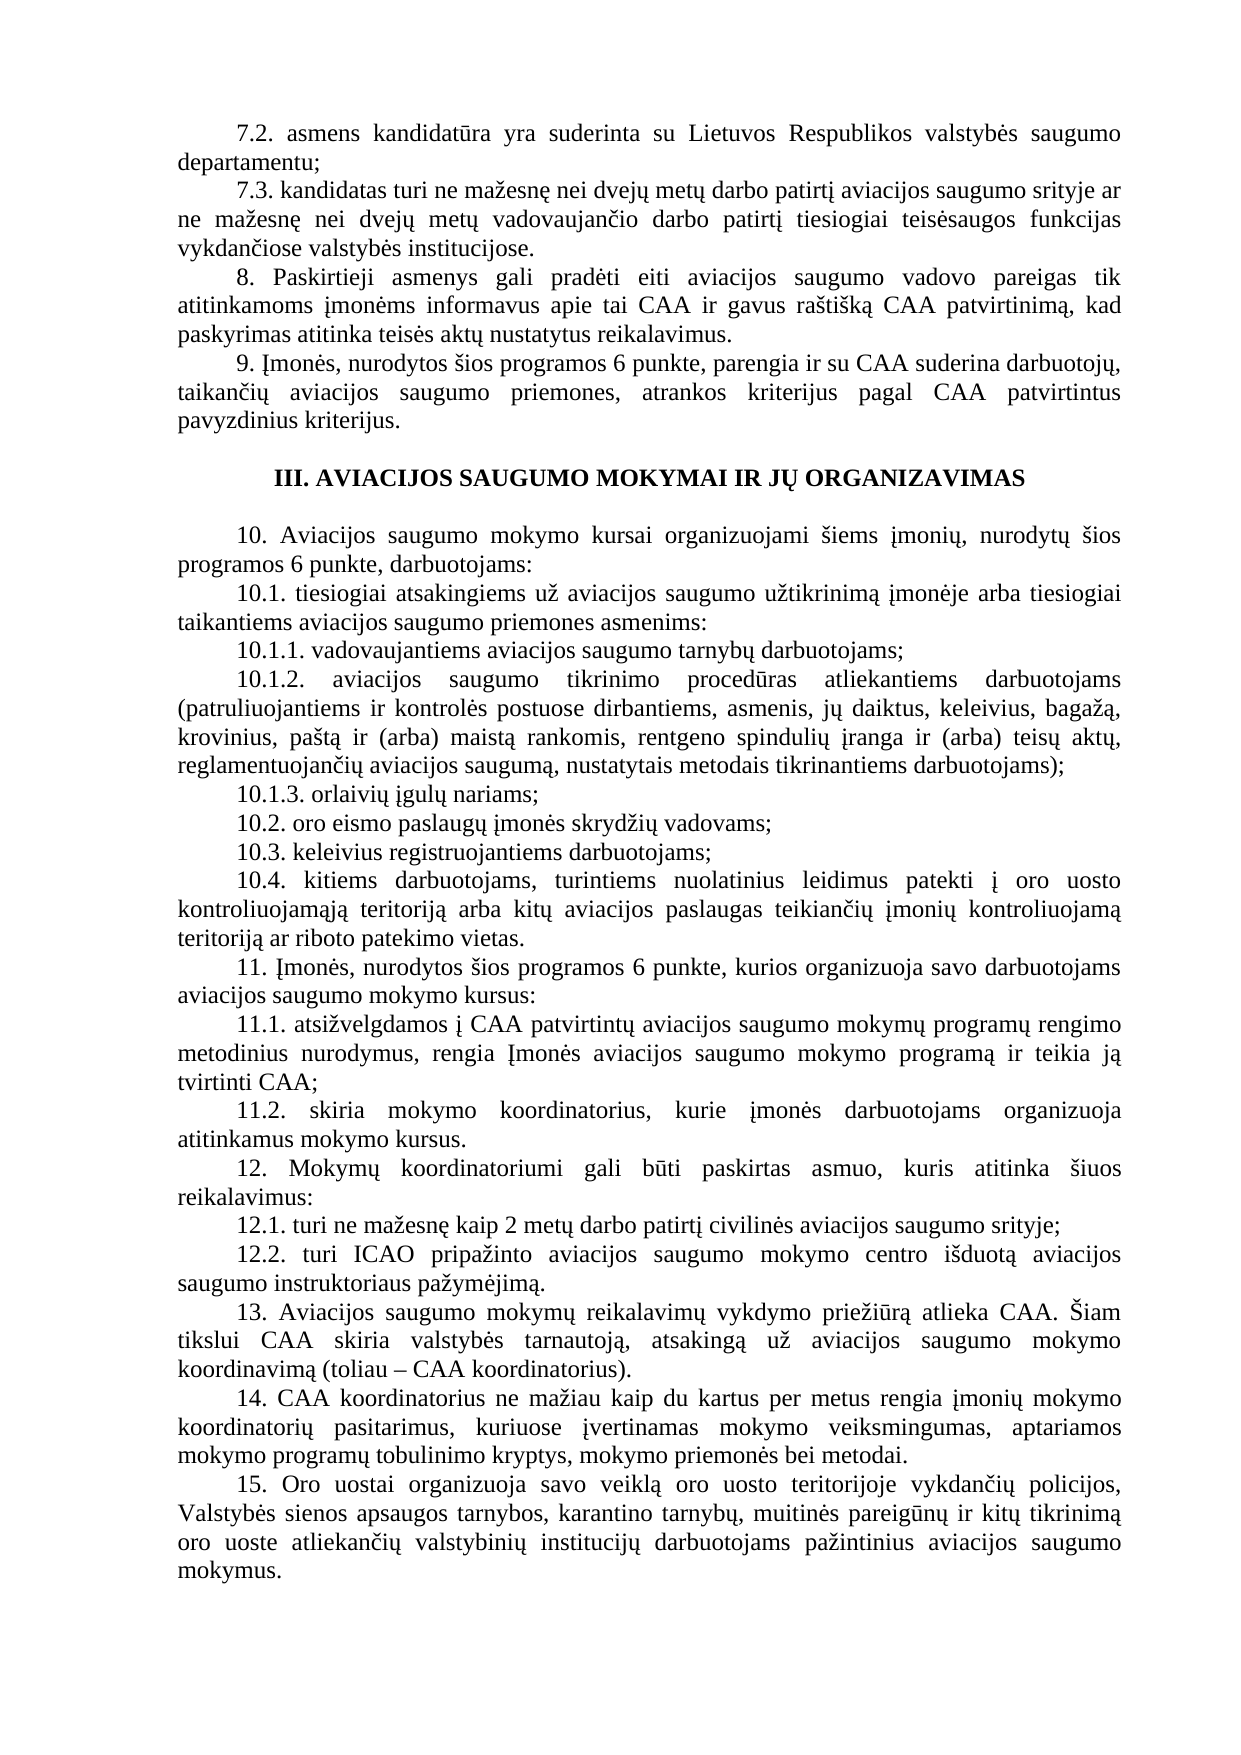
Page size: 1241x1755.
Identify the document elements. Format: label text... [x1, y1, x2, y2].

text 10.1.3. orlaivių įgulų nariams; [177, 779, 1122, 808]
text 10.1.1. vadovaujantiems aviacijos saugumo tarnybų darbuotojams; [177, 636, 1122, 664]
text 11.2. skiria mokymo koordinatorius, kurie įmonės darbuotojams organizuoja atitinkamus mokymo kursus. [177, 1096, 1122, 1153]
text 11. Įmonės, nurodytos šios programos 6 punkte, kurios organizuoja savo darbuotojams aviacijos saugumo mokymo kursus: [177, 952, 1122, 1009]
text 7.2. asmens kandidatūra yra suderinta su Lietuvos Respublikos valstybės saugumo departamentu; [177, 118, 1122, 176]
text 10.4. kitiems darbuotojams, turintiems nuolatinius leidimus patekti į oro uosto kontroliuojamąją teritoriją arba kitų aviacijos paslaugas teikiančių įmonių kontroliuojamą teritoriją ar riboto patekimo vietas. [177, 866, 1122, 952]
text 12. Mokymų koordinatoriumi gali būti paskirtas asmuo, kuris atitinka šiuos reikalavimus: [177, 1153, 1122, 1211]
text 13. Aviacijos saugumo mokymų reikalavimų vykdymo priežiūrą atlieka CAA. Šiam tikslui CAA skiria valstybės tarnautoją, atsakingą už aviacijos saugumo mokymo koordinavimą (toliau – CAA koordinatorius). [177, 1297, 1122, 1383]
text 10.1.2. aviacijos saugumo tikrinimo procedūras atliekantiems darbuotojams (patruliuojantiems ir kontrolės postuose dirbantiems, asmenis, jų daiktus, keleivius, bagažą, krovinius, paštą ir (arba) maistą rankomis, rentgeno spindulių įranga ir (arba) teisų aktų, reglamentuojančių aviacijos saugumą, nustatytais metodais tikrinantiems darbuotojams); [177, 664, 1122, 779]
text III. AVIACIJOS SAUGUMO MOKYMAI IR JŲ ORGANIZAVIMAS [177, 463, 1122, 492]
text 10. Aviacijos saugumo mokymo kursai organizuojami šiems įmonių, nurodytų šios programos 6 punkte, darbuotojams: [177, 521, 1122, 578]
text 10.1. tiesiogiai atsakingiems už aviacijos saugumo užtikrinimą įmonėje arba tiesiogiai taikantiems aviacijos saugumo priemones asmenims: [177, 578, 1122, 636]
text 10.2. oro eismo paslaugų įmonės skrydžių vadovams; [177, 808, 1122, 837]
text 8. Paskirtieji asmenys gali pradėti eiti aviacijos saugumo vadovo pareigas tik atitinkamoms įmonėms informavus apie tai CAA ir gavus raštišką CAA patvirtinimą, kad paskyrimas atitinka teisės aktų nustatytus reikalavimus. [177, 262, 1122, 348]
text 15. Oro uostai organizuoja savo veiklą oro uosto teritorijoje vykdančių policijos, Valstybės sienos apsaugos tarnybos, karantino tarnybų, muitinės pareigūnų ir kitų tikrinimą oro uoste atliekančių valstybinių institucijų darbuotojams pažintinius aviacijos saugumo mokymus. [177, 1469, 1122, 1584]
text 14. CAA koordinatorius ne mažiau kaip du kartus per metus rengia įmonių mokymo koordinatorių pasitarimus, kuriuose įvertinamas mokymo veiksmingumas, aptariamos mokymo programų tobulinimo kryptys, mokymo priemonės bei metodai. [177, 1383, 1122, 1469]
text 12.1. turi ne mažesnę kaip 2 metų darbo patirtį civilinės aviacijos saugumo srityje; [177, 1211, 1122, 1239]
text 12.2. turi ICAO pripažinto aviacijos saugumo mokymo centro išduotą aviacijos saugumo instruktoriaus pažymėjimą. [177, 1239, 1122, 1297]
text 10.3. keleivius registruojantiems darbuotojams; [177, 837, 1122, 866]
text 7.3. kandidatas turi ne mažesnę nei dvejų metų darbo patirtį aviacijos saugumo srityje ar ne mažesnę nei dvejų metų vadovaujančio darbo patirtį tiesiogiai teisėsaugos funkcijas vykdančiose valstybės institucijose. [177, 176, 1122, 262]
text 9. Įmonės, nurodytos šios programos 6 punkte, parengia ir su CAA suderina darbuotojų, taikančių aviacijos saugumo priemones, atrankos kriterijus pagal CAA patvirtintus pavyzdinius kriterijus. [177, 348, 1122, 434]
text 11.1. atsižvelgdamos į CAA patvirtintų aviacijos saugumo mokymų programų rengimo metodinius nurodymus, rengia Įmonės aviacijos saugumo mokymo programą ir teikia ją tvirtinti CAA; [177, 1009, 1122, 1096]
